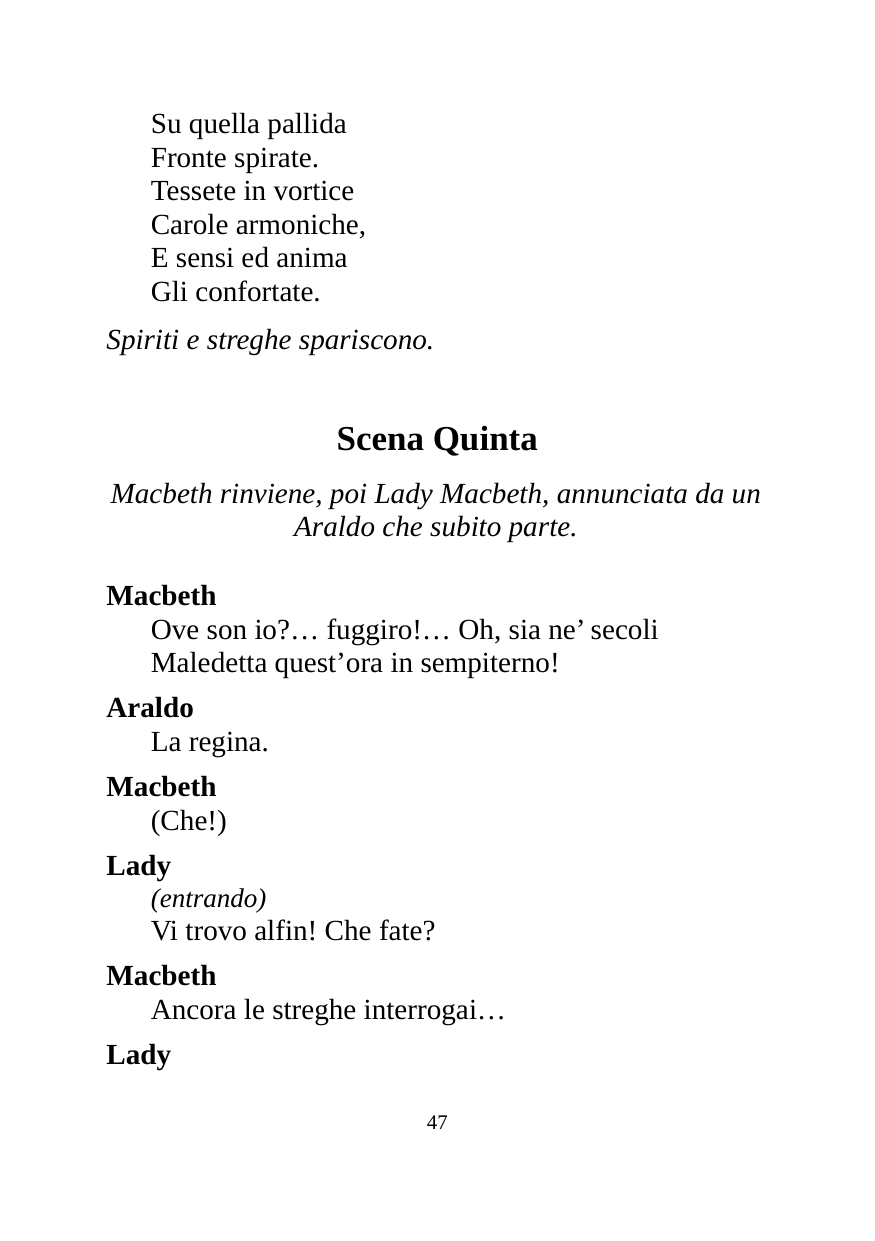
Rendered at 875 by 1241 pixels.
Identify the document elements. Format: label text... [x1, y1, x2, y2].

text Ancora le streghe interrogai… [151, 992, 768, 1025]
text Ove son io?… fuggiro!… Oh, sia ne’ secoli Maledetta quest’ora in sempiterno! [151, 612, 768, 679]
subtitle Scena Quinta [106, 418, 768, 458]
text Lady [106, 1037, 768, 1071]
text Spiriti e streghe spariscono. [106, 322, 768, 356]
text La regina. [151, 724, 768, 758]
text Macbeth [106, 578, 768, 612]
text Macbeth [106, 958, 768, 992]
text (Che!) [151, 803, 768, 837]
text Araldo [106, 691, 768, 724]
text (entrando) Vi trovo alfin! Che fate? [151, 882, 768, 947]
text Su quella pallida Fronte spirate. Tessete in vortice Carole armoniche, E sensi ed anima Gli confortate. [151, 106, 768, 307]
text Macbeth rinviene, poi Lady Macbeth, annunciata da un Araldo che subito parte. [106, 476, 768, 543]
text Lady [106, 848, 768, 882]
text Macbeth [106, 769, 768, 803]
